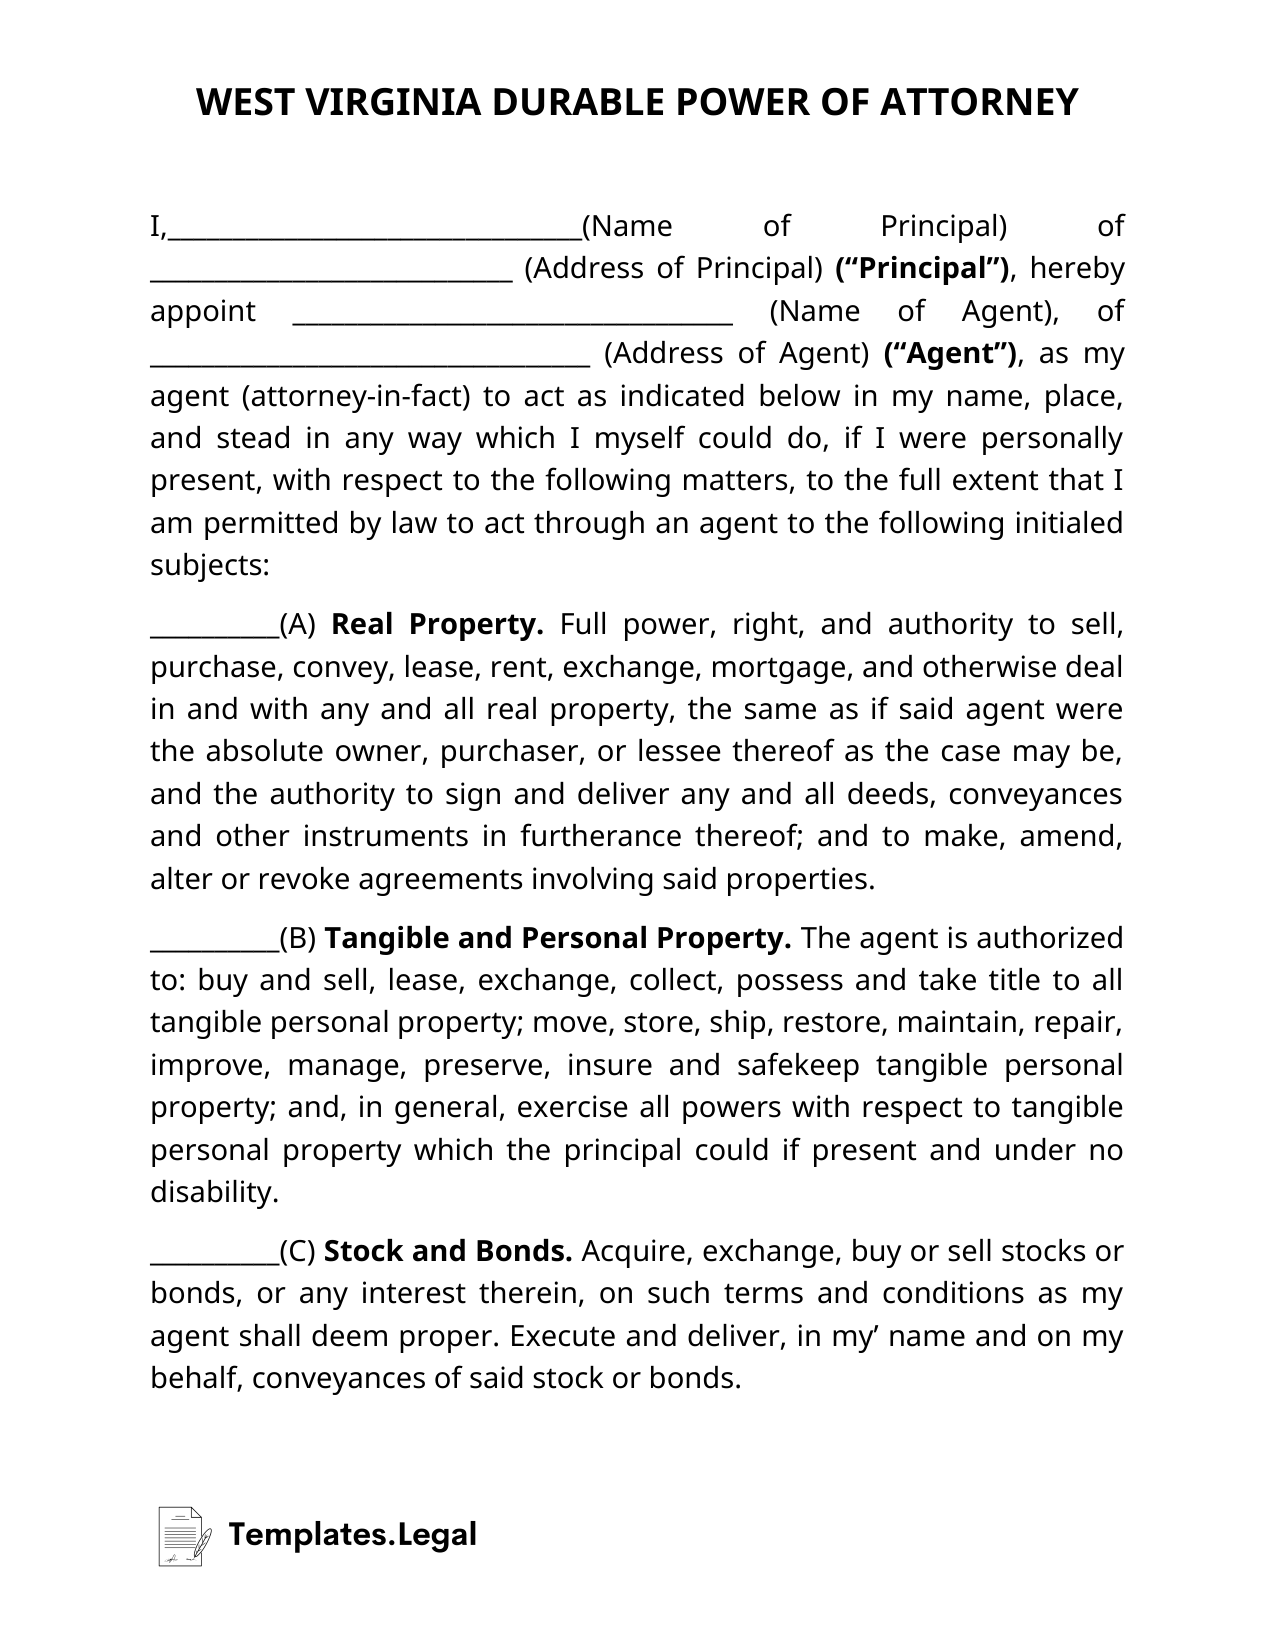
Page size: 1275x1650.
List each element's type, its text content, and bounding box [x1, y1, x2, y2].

text __________(C) Stock and Bonds. Acquire, exchange, buy or sell stocks or bonds, or any interest therein, on such terms and conditions as my agent shall deem proper. Execute and deliver, in my’ name and on my behalf, conveyances of said stock or bonds. [150, 1230, 1125, 1397]
text WEST VIRGINIA DURABLE POWER OF ATTORNEY [150, 75, 1125, 126]
text __________(B) Tangible and Personal Property. The agent is authorized to: buy and sell, lease, exchange, collect, possess and take title to all tangible personal property; move, store, ship, restore, maintain, repair, improve, manage, preserve, insure and safekeep tangible personal property; and, in general, exercise all powers with respect to tangible personal property which the principal could if present and under no disability. [150, 917, 1125, 1211]
text I,________________________________(Name of Principal) of ____________________________ (Address of Principal) (“Principal”), hereby appoint __________________________________ (Name of Agent), of __________________________________ (Address of Agent) (“Agent”), as my agent (attorney-in-fact) to act as indicated below in my name, place, and stead in any way which I myself could do, if I were personally present, with respect to the following matters, to the full extent that I am permitted by law to act through an agent to the following initialed subjects: [150, 205, 1125, 584]
text __________(A) Real Property. Full power, right, and authority to sell, purchase, convey, lease, rent, exchange, mortgage, and otherwise deal in and with any and all real property, the same as if said agent were the absolute owner, purchaser, or lessee thereof as the case may be, and the authority to sign and deliver any and all deeds, conveyances and other instruments in furtherance thereof; and to make, amend, alter or revoke agreements involving said properties. [150, 603, 1125, 898]
